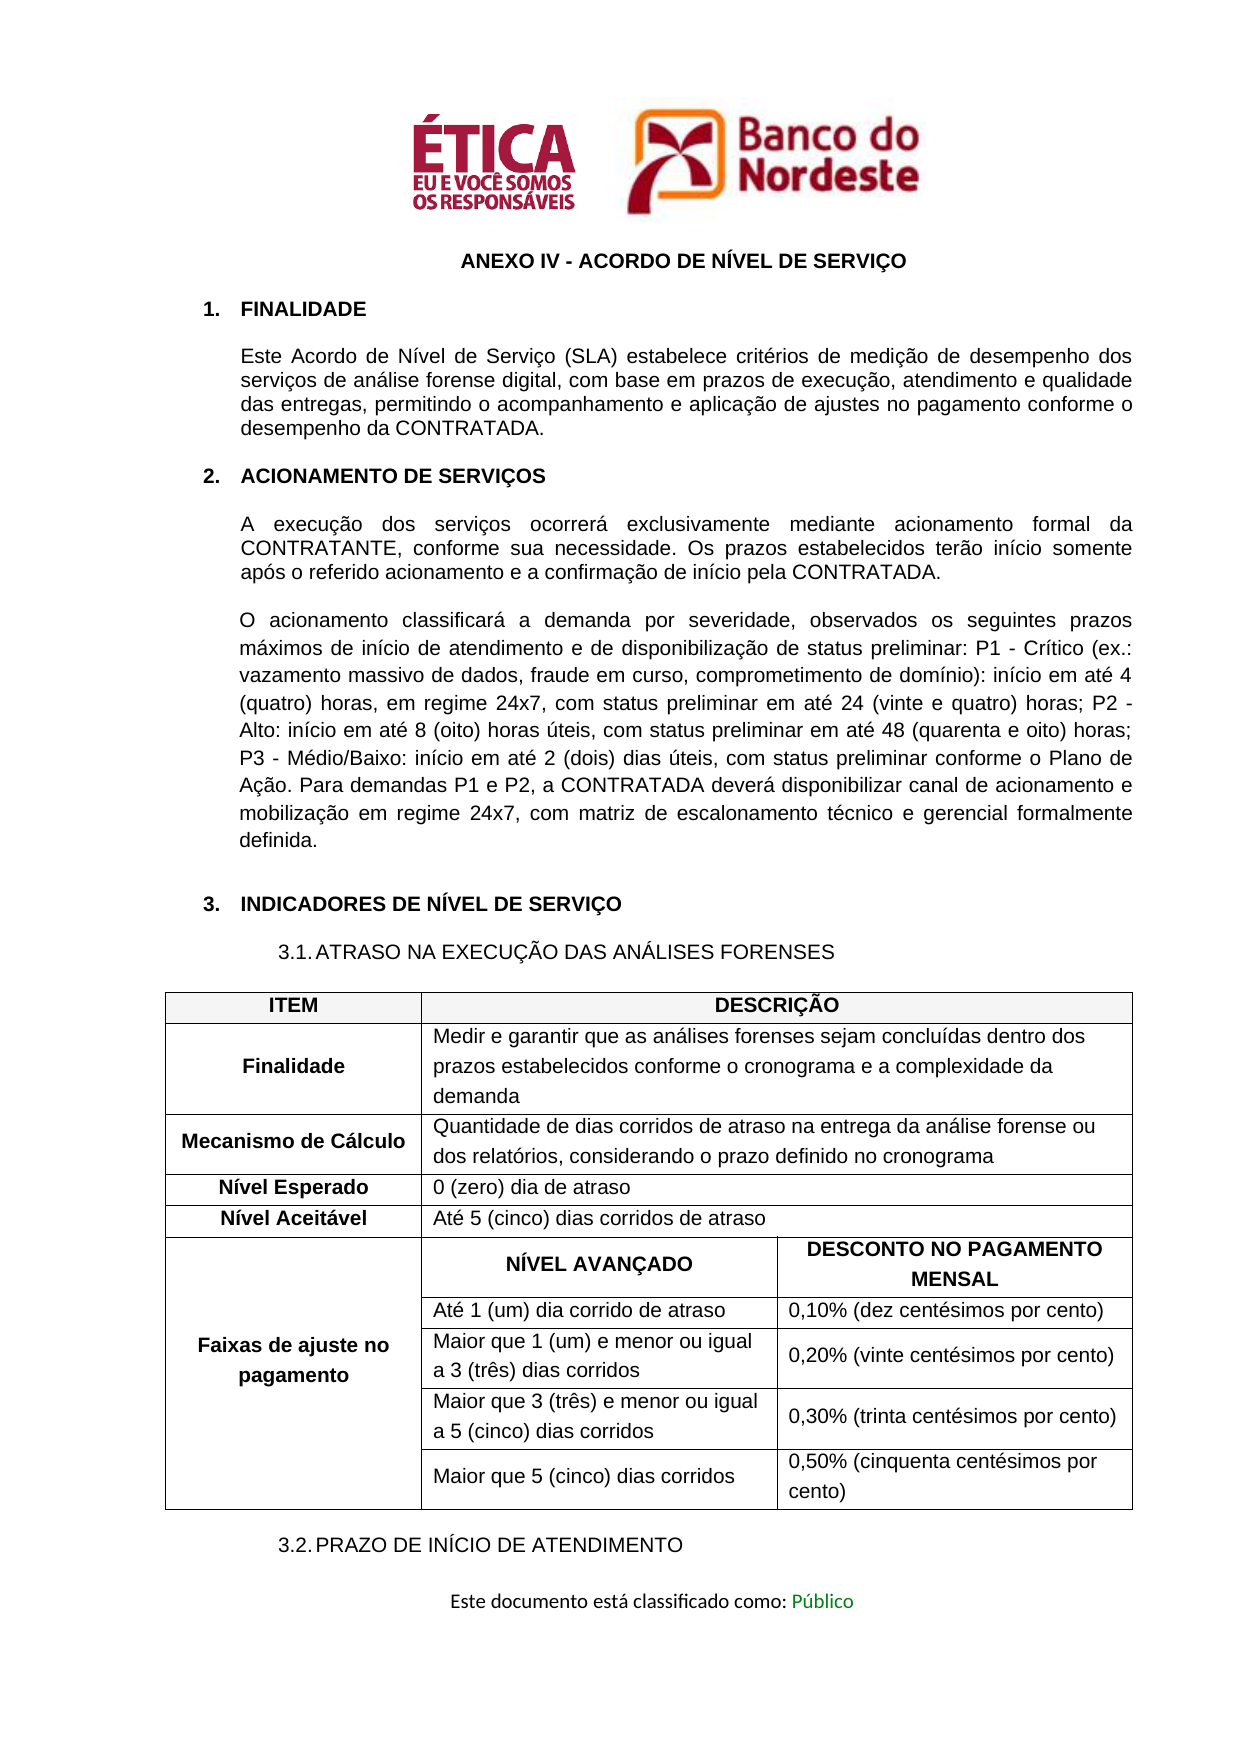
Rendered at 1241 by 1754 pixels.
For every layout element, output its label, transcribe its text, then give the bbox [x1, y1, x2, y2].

table_cell Quantidade de dias corridos de atraso na entrega da análise forense ou dos relatórios, considerando o prazo definido no cronograma [422, 1115, 1132, 1174]
table_cell Nível Esperado [166, 1175, 421, 1205]
list ANEXO IV - ACORDO DE NÍVEL DE SERVIÇO [387, 248, 1134, 272]
list INDICADORES DE NÍVEL DE SERVIÇO [203, 892, 1134, 916]
table_cell 0,30% (trinta centésimos por cento) [778, 1389, 1132, 1448]
list ACIONAMENTO DE SERVIÇOS [203, 464, 1134, 488]
text O acionamento classificará a demanda por severidade, observados os seguintes prazos máximos de início de atendimento e de disponibilização de status preliminar: P1 - Crítico (ex.: vazamento massivo de dados, fraude em curso, comprometimento de domínio): início em até 4 (quatro) horas, em regime 24x7, com status preliminar em até 24 (vinte e quatro) horas; P2 - Alto: início em até 8 (oito) horas úteis, com status preliminar em até 48 (quarenta e oito) horas; P3 - Médio/Baixo: início em até 2 (dois) dias úteis, com status preliminar conforme o Plano de Ação. Para demandas P1 e P2, a CONTRATADA deverá disponibilizar canal de acionamento e mobilização em regime 24x7, com matriz de escalonamento técnico e gerencial formalmente definida. [239, 608, 1134, 852]
table_cell Até 5 (cinco) dias corridos de atraso [422, 1206, 1132, 1236]
table_cell Maior que 5 (cinco) dias corridos [422, 1450, 777, 1509]
list Este Acordo de Nível de Serviço (SLA) estabelece critérios de medição de desempenho dos serviços de análise forense digital, com base em prazos de execução, atendimento e qualidade das entregas, permitindo o acompanhamento e aplicação de ajustes no pagamento conforme o desempenho da CONTRATADA. [240, 344, 1134, 440]
table_cell 0 (zero) dia de atraso [422, 1175, 1132, 1205]
table_cell Até 1 (um) dia corrido de atraso [422, 1298, 777, 1328]
table_cell DESCONTO NO PAGAMENTO MENSAL [778, 1238, 1132, 1297]
table_cell 0,50% (cinquenta centésimos por cento) [778, 1450, 1132, 1509]
list A execução dos serviços ocorrerá exclusivamente mediante acionamento formal da CONTRATANTE, conforme sua necessidade. Os prazos estabelecidos terão início somente após o referido acionamento e a confirmação de início pela CONTRATADA. [240, 512, 1134, 584]
table_cell Maior que 1 (um) e menor ou igual a 3 (três) dias corridos [422, 1329, 777, 1388]
table_cell 0,10% (dez centésimos por cento) [778, 1298, 1132, 1328]
list FINALIDADE [203, 296, 1134, 320]
table_cell Faixas de ajuste no pagamento [166, 1238, 421, 1509]
table_cell Finalidade [166, 1024, 421, 1113]
table_cell Mecanismo de Cálculo [166, 1115, 421, 1174]
list ATRASO NA EXECUÇÃO DAS ANÁLISES FORENSES [278, 940, 1134, 964]
table_cell Nível Aceitável [166, 1206, 421, 1236]
table_cell 0,20% (vinte centésimos por cento) [778, 1329, 1132, 1388]
table_cell NÍVEL AVANÇADO [422, 1238, 777, 1297]
table_header ITEM [166, 993, 421, 1023]
table_header DESCRIÇÃO [422, 993, 1132, 1023]
list PRAZO DE INÍCIO DE ATENDIMENTO [278, 1533, 1134, 1557]
table_cell Medir e garantir que as análises forenses sejam concluídas dentro dos prazos estabelecidos conforme o cronograma e a complexidade da demanda [422, 1024, 1132, 1113]
table_cell Maior que 3 (três) e menor ou igual a 5 (cinco) dias corridos [422, 1389, 777, 1448]
